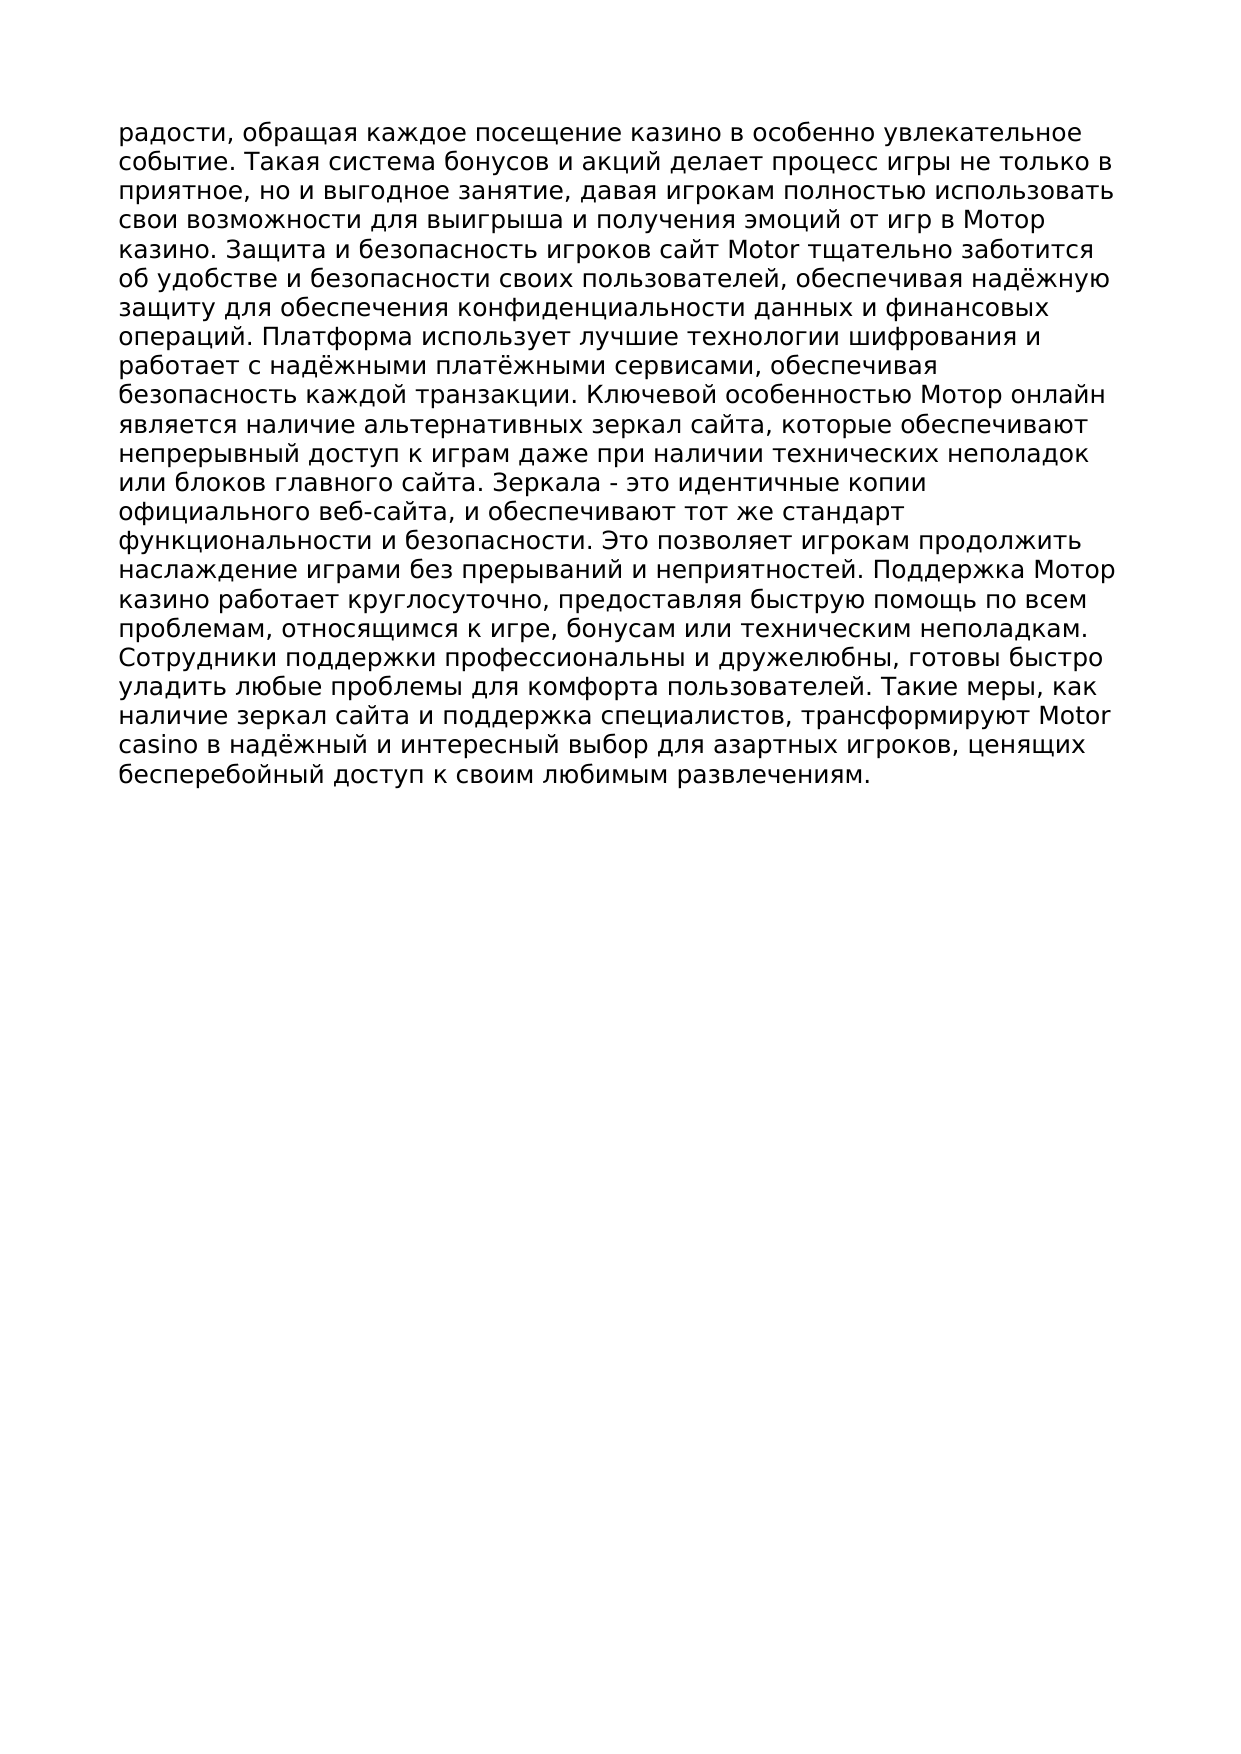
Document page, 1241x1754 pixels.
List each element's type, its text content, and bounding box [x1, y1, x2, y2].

text радости, обращая каждое посещение казино в особенно увлекательное событие. Такая система бонусов и акций делает процесс игры не только в приятное, но и выгодное занятие, давая игрокам полностью использовать свои возможности для выигрыша и получения эмоций от игр в Мотор казино. Защита и безопасность игроков сайт Motor тщательно заботится об удобстве и безопасности своих пользователей, обеспечивая надёжную защиту для обеспечения конфиденциальности данных и финансовых операций. Платформа использует лучшие технологии шифрования и работает с надёжными платёжными сервисами, обеспечивая безопасность каждой транзакции. Ключевой особенностью Мотор онлайн является наличие альтернативных зеркал сайта, которые обеспечивают непрерывный доступ к играм даже при наличии технических неполадок или блоков главного сайта. Зеркала - это идентичные копии официального веб-сайта, и обеспечивают тот же стандарт функциональности и безопасности. Это позволяет игрокам продолжить наслаждение играми без прерываний и неприятностей. Поддержка Мотор казино работает круглосуточно, предоставляя быструю помощь по всем проблемам, относящимся к игре, бонусам или техническим неполадкам. Сотрудники поддержки профессиональны и дружелюбны, готовы быстро уладить любые проблемы для комфорта пользователей. Такие меры, как наличие зеркал сайта и поддержка специалистов, трансформируют Motor casino в надёжный и интересный выбор для азартных игроков, ценящих бесперебойный доступ к своим любимым развлечениям. [118, 118, 1122, 789]
